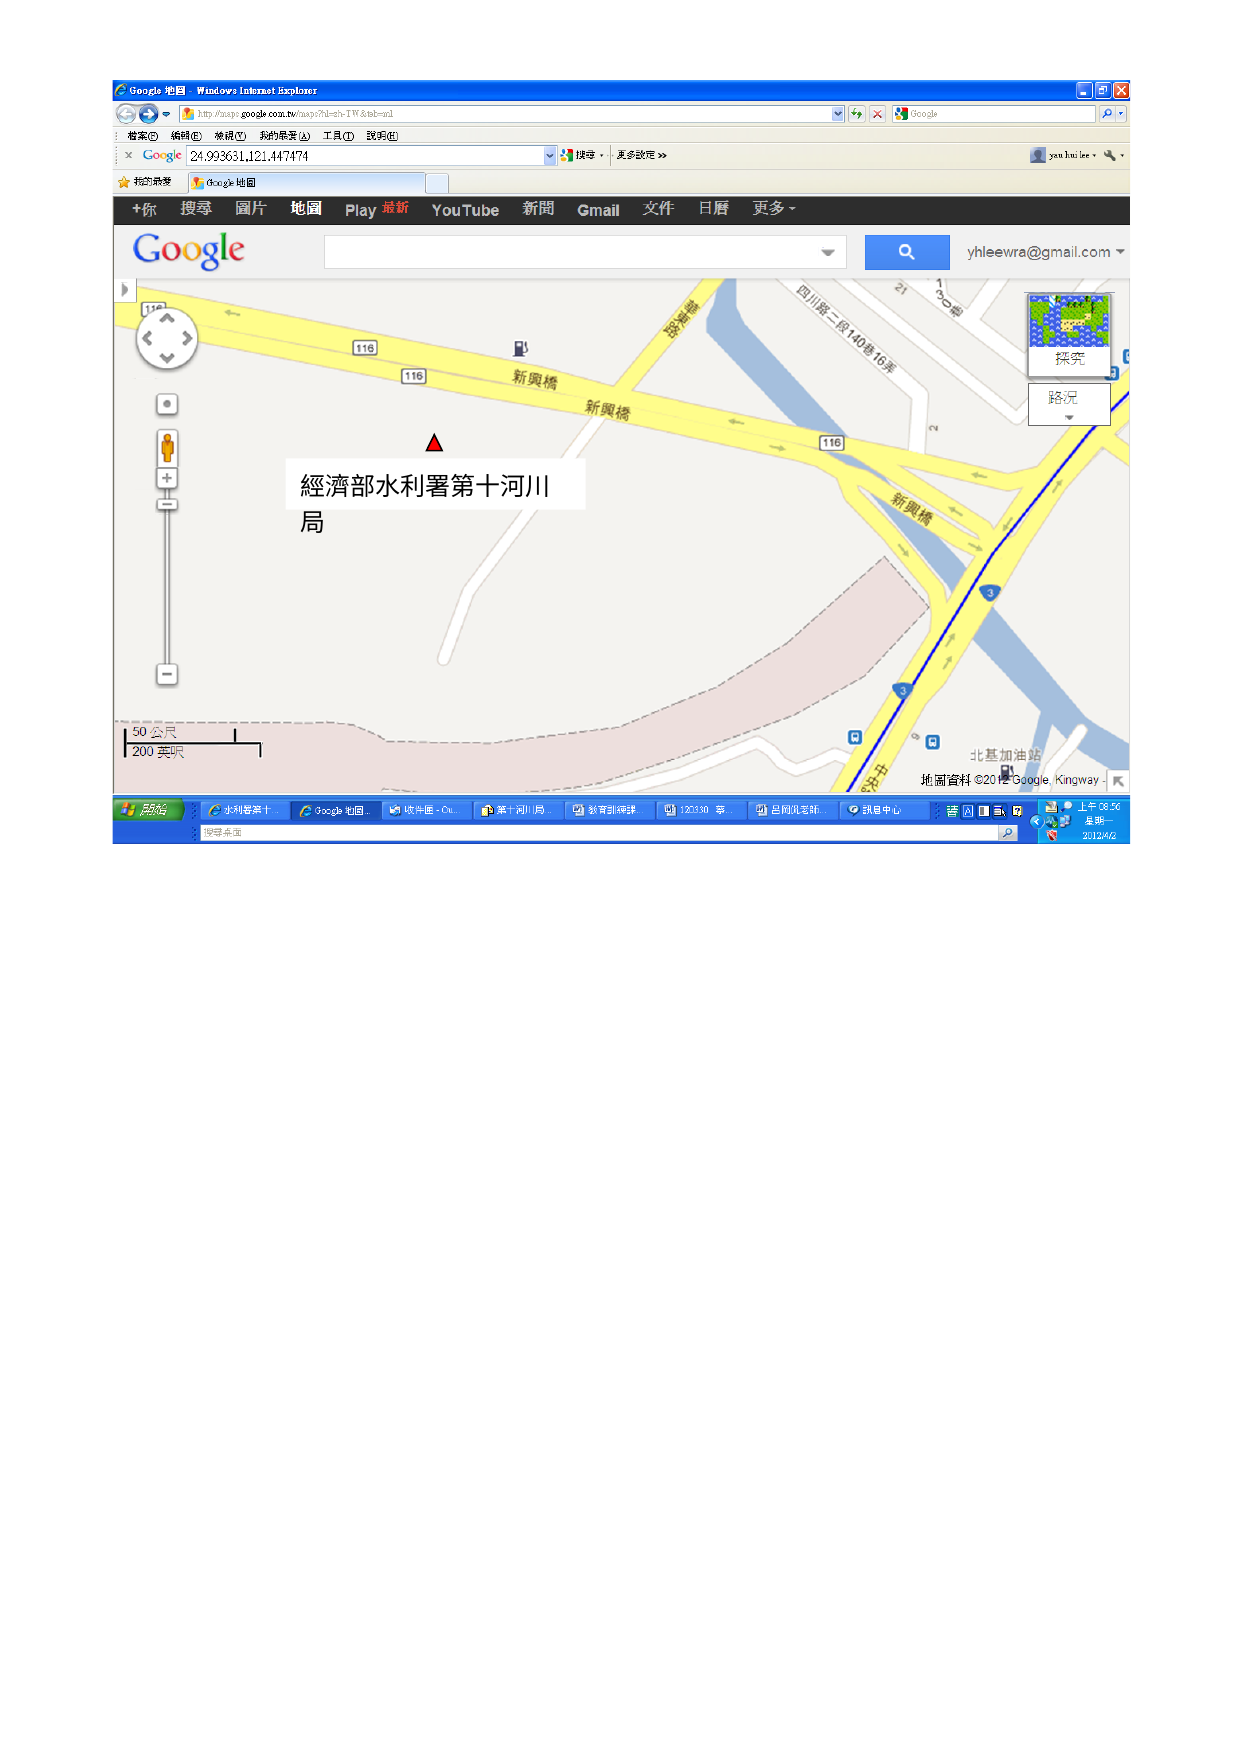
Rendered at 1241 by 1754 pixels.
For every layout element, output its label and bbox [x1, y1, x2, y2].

picture [112, 80, 1131, 844]
